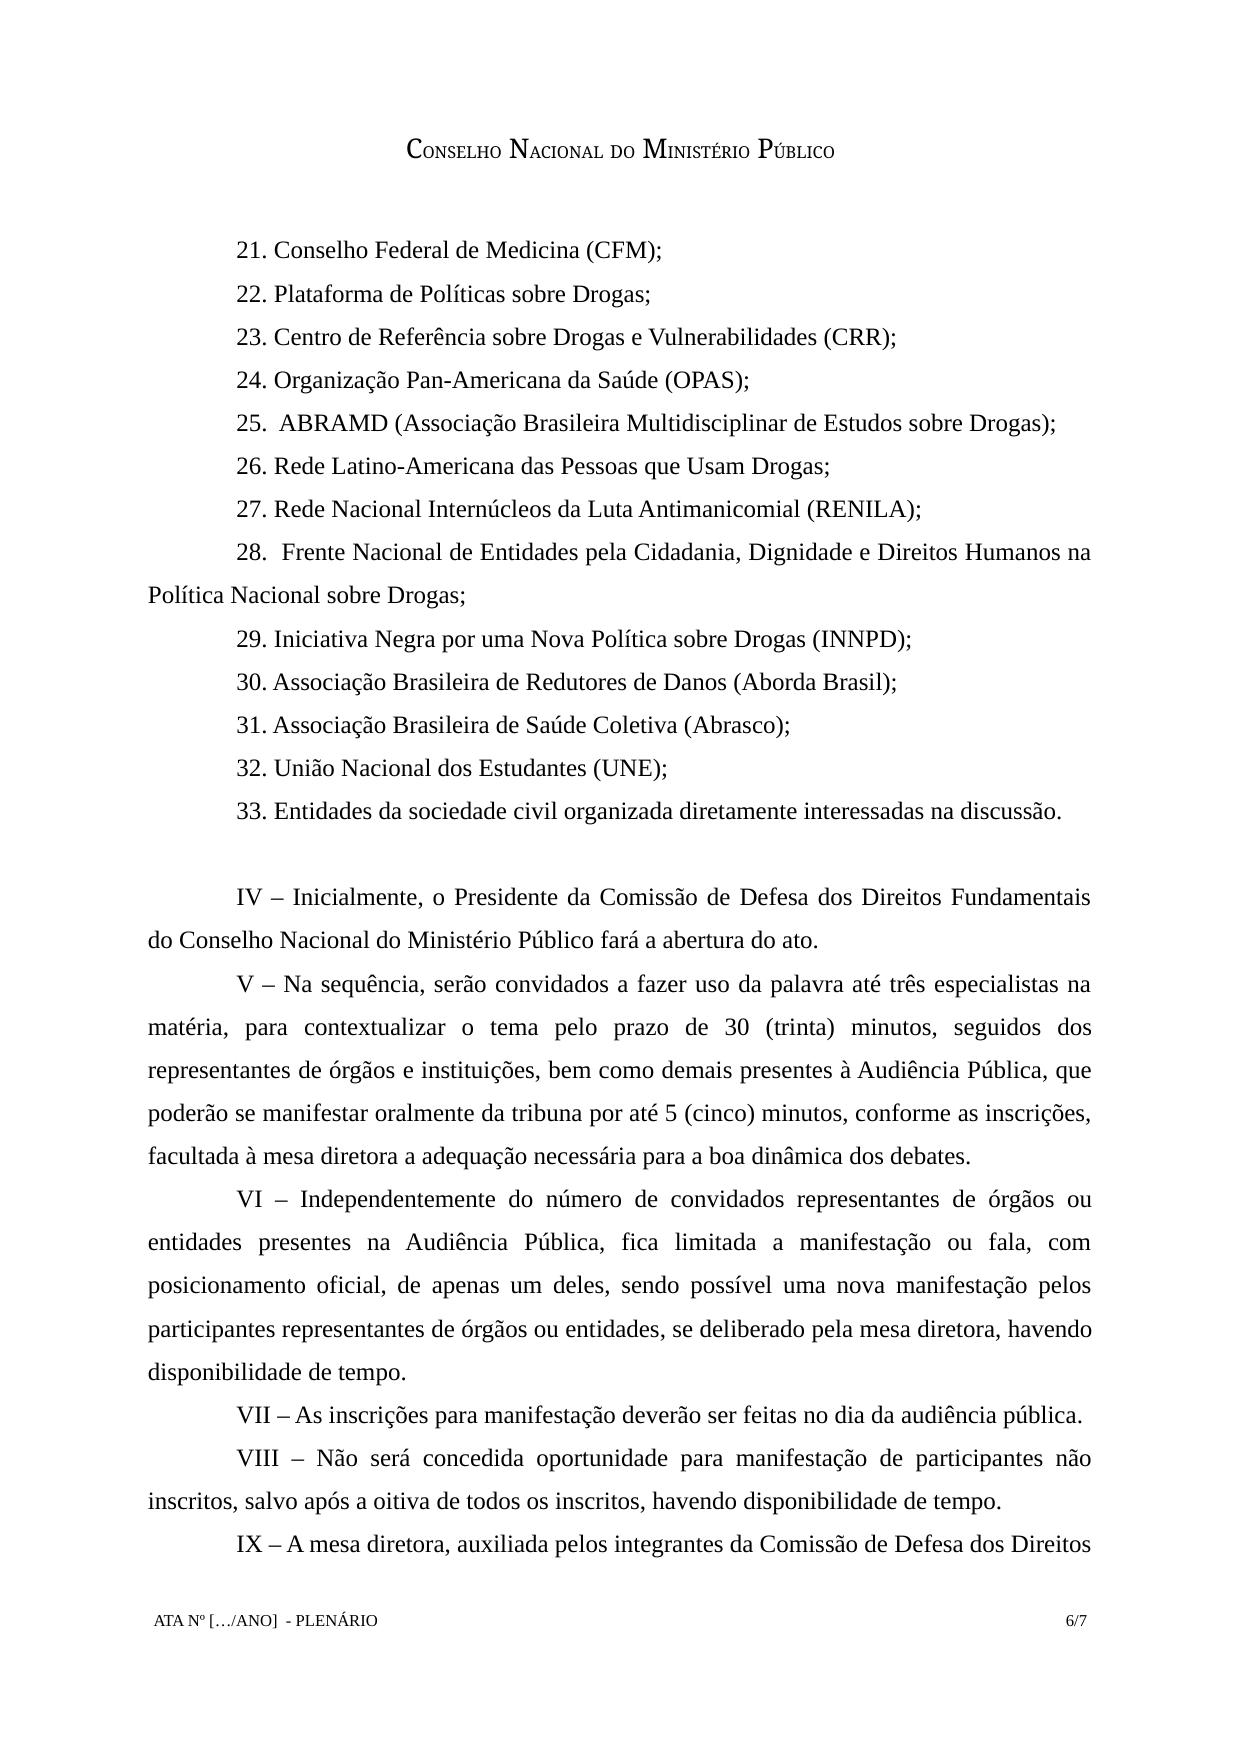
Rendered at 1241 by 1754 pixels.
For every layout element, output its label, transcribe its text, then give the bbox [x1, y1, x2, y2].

text V – Na sequência, serão convidados a fazer uso da palavra até três especialistas na matéria, para contextualizar o tema pelo prazo de 30 (trinta) minutos, seguidos dos representantes de órgãos e instituições, bem como demais presentes à Audiência Pública, que poderão se manifestar oralmente da tribuna por até 5 (cinco) minutos, conforme as inscrições, facultada à mesa diretora a adequação necessária para a boa dinâmica dos debates. [148, 969, 1093, 1170]
text VIII – Não será concedida oportunidade para manifestação de participantes não inscritos, salvo após a oitiva de todos os inscritos, havendo disponibilidade de tempo. [148, 1443, 1093, 1515]
text 33. Entidades da sociedade civil organizada diretamente interessadas na discussão. [148, 796, 1093, 825]
text 23. Centro de Referência sobre Drogas e Vulnerabilidades (CRR); [148, 322, 1093, 351]
text 27. Rede Nacional Internúcleos da Luta Antimanicomial (RENILA); [148, 494, 1093, 523]
text 26. Rede Latino-Americana das Pessoas que Usam Drogas; [148, 451, 1093, 480]
text IV – Inicialmente, o Presidente da Comissão de Defesa dos Direitos Fundamentais do Conselho Nacional do Ministério Público fará a abertura do ato. [148, 882, 1093, 954]
text 21. Conselho Federal de Medicina (CFM); [148, 236, 1093, 264]
text VII – As inscrições para manifestação deverão ser feitas no dia da audiência pública. [148, 1400, 1093, 1429]
text 29. Iniciativa Negra por uma Nova Política sobre Drogas (INNPD); [148, 624, 1093, 652]
text 32. União Nacional dos Estudantes (UNE); [148, 753, 1093, 782]
text 25. ABRAMD (Associação Brasileira Multidisciplinar de Estudos sobre Drogas); [148, 408, 1093, 437]
text 28. Frente Nacional de Entidades pela Cidadania, Dignidade e Direitos Humanos na Política Nacional sobre Drogas; [148, 537, 1093, 609]
text VI – Independentemente do número de convidados representantes de órgãos ou entidades presentes na Audiência Pública, fica limitada a manifestação ou fala, com posicionamento oficial, de apenas um deles, sendo possível uma nova manifestação pelos participantes representantes de órgãos ou entidades, se deliberado pela mesa diretora, havendo disponibilidade de tempo. [148, 1184, 1093, 1386]
text 22. Plataforma de Políticas sobre Drogas; [148, 279, 1093, 307]
text 31. Associação Brasileira de Saúde Coletiva (Abrasco); [148, 710, 1093, 739]
text 30. Associação Brasileira de Redutores de Danos (Aborda Brasil); [148, 667, 1093, 696]
text 24. Organização Pan-Americana da Saúde (OPAS); [148, 365, 1093, 394]
text IX – A mesa diretora, auxiliada pelos integrantes da Comissão de Defesa dos Direitos [148, 1529, 1093, 1558]
